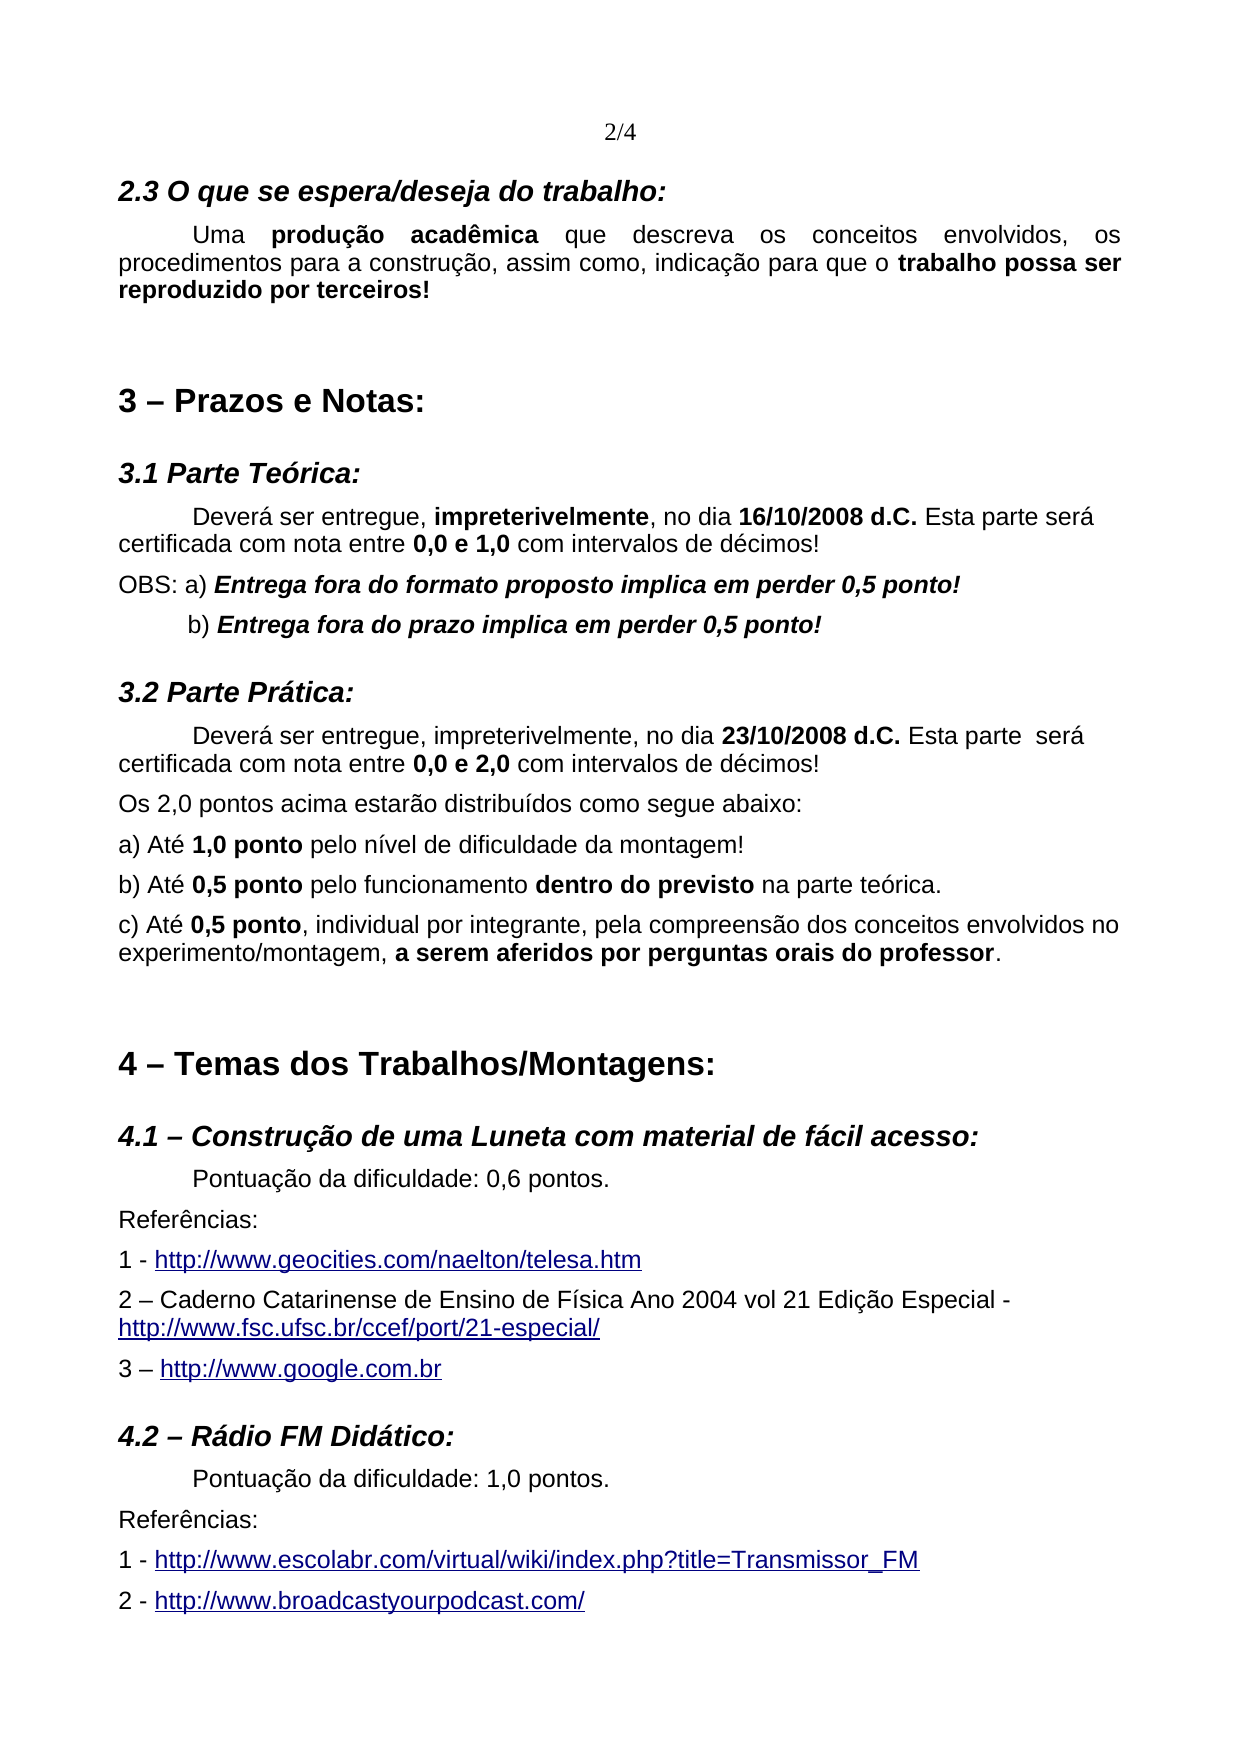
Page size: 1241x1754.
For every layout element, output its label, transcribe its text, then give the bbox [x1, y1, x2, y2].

text c) Até 0,5 ponto, individual por integrante, pela compreensão dos conceitos envolvidos no experimento/montagem, a serem aferidos por perguntas orais do professor. [118, 911, 1122, 967]
text 2 - http://www.broadcastyourpodcast.com/ [118, 1586, 1122, 1614]
text 3 – http://www.google.com.br [118, 1354, 1122, 1382]
subtitle 4.2 – Rádio FM Didático: [118, 1420, 1122, 1453]
text Deverá ser entregue, impreterivelmente, no dia 16/10/2008 d.C. Esta parte será certificada com nota entre 0,0 e 1,0 com intervalos de décimos! [118, 502, 1122, 558]
subtitle 4.1 – Construção de uma Luneta com material de fácil acesso: [118, 1120, 1122, 1152]
text Referências: [118, 1506, 1122, 1533]
subtitle 4 – Temas dos Trabalhos/Montagens: [118, 1045, 1122, 1082]
text Referências: [118, 1205, 1122, 1233]
subtitle 2.3 O que se espera/deseja do trabalho: [118, 175, 1122, 208]
text b) Entrega fora do prazo implica em perder 0,5 ponto! [118, 611, 1122, 639]
subtitle 3.1 Parte Teórica: [118, 457, 1122, 490]
text 2 – Caderno Catarinense de Ensino de Física Ano 2004 vol 21 Edição Especial - http://www.fsc.ufsc.br/ccef/port/21-especial/ [118, 1286, 1122, 1342]
subtitle 3 – Prazos e Notas: [118, 382, 1122, 420]
text 1 - http://www.geocities.com/naelton/telesa.htm [118, 1246, 1122, 1274]
text Uma produção acadêmica que descreva os conceitos envolvidos, os procedimentos para a construção, assim como, indicação para que o trabalho possa ser reproduzido por terceiros! [118, 220, 1122, 304]
text Pontuação da dificuldade: 1,0 pontos. [118, 1465, 1122, 1493]
text OBS: a) Entrega fora do formato proposto implica em perder 0,5 ponto! [118, 571, 1122, 598]
text Os 2,0 pontos acima estarão distribuídos como segue abaixo: [118, 790, 1122, 818]
text b) Até 0,5 ponto pelo funcionamento dentro do previsto na parte teórica. [118, 871, 1122, 899]
text Deverá ser entregue, impreterivelmente, no dia 23/10/2008 d.C. Esta parte será certificada com nota entre 0,0 e 2,0 com intervalos de décimos! [118, 722, 1122, 777]
subtitle 3.2 Parte Prática: [118, 676, 1122, 709]
text 1 - http://www.escolabr.com/virtual/wiki/index.php?title=Transmissor_FM [118, 1546, 1122, 1574]
text Pontuação da dificuldade: 0,6 pontos. [118, 1165, 1122, 1193]
text a) Até 1,0 ponto pelo nível de dificuldade da montagem! [118, 830, 1122, 858]
